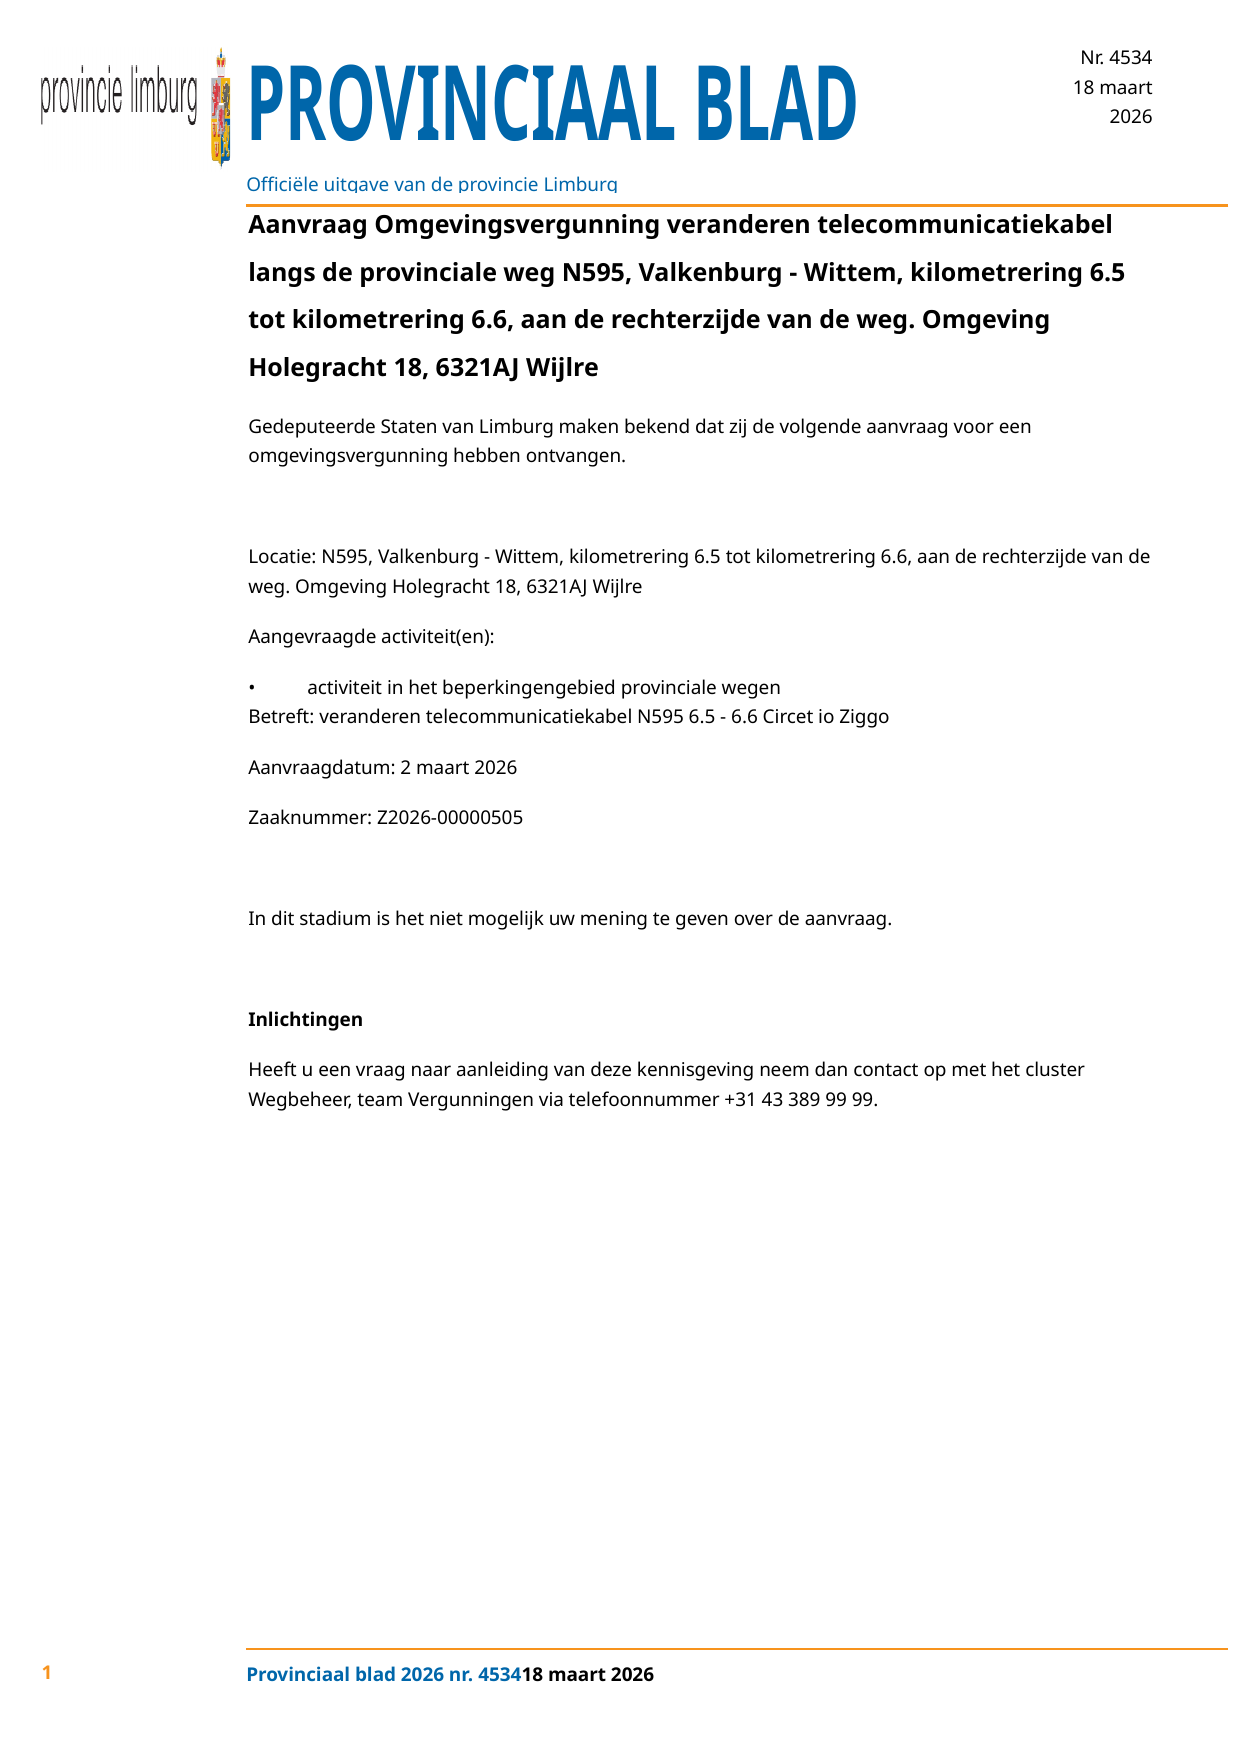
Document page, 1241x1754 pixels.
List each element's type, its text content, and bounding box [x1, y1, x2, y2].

text Zaaknummer: Z2026-00000505 [248, 804, 1152, 830]
text Inlichtingen [248, 1006, 1152, 1032]
list activiteit in het beperkingengebied provinciale wegen [248, 674, 1152, 700]
text Heeft u een vraag naar aanleiding van deze kennisgeving neem dan contact op met het cluster Wegbeheer, team Vergunningen via telefoonnummer +31 43 389 99 99. [248, 1056, 1152, 1112]
text Gedeputeerde Staten van Limburg maken bekend dat zij de volgende aanvraag voor een omgevingsvergunning hebben ontvangen. [248, 413, 1152, 468]
text Locatie: N595, Valkenburg - Wittem, kilometrering 6.5 tot kilometrering 6.6, aan de rechterzijde van de weg. Omgeving Holegracht 18, 6321AJ Wijlre [248, 543, 1152, 599]
text Aanvraag Omgevingsvergunning veranderen telecommunicatiekabel langs de provinciale weg N595, Valkenburg - Wittem, kilometrering 6.5 tot kilometrering 6.6, aan de rechterzijde van de weg. Omgeving Holegracht 18, 6321AJ Wijlre [248, 207, 1152, 384]
text Betreft: veranderen telecommunicatiekabel N595 6.5 - 6.6 Circet io Ziggo [248, 703, 1152, 729]
text Aanvraagdatum: 2 maart 2026 [248, 754, 1152, 780]
text In dit stadium is het niet mogelijk uw mening te geven over de aanvraag. [248, 905, 1152, 931]
text Aangevraagde activiteit(en): [248, 623, 1152, 649]
picture [41, 47, 231, 172]
